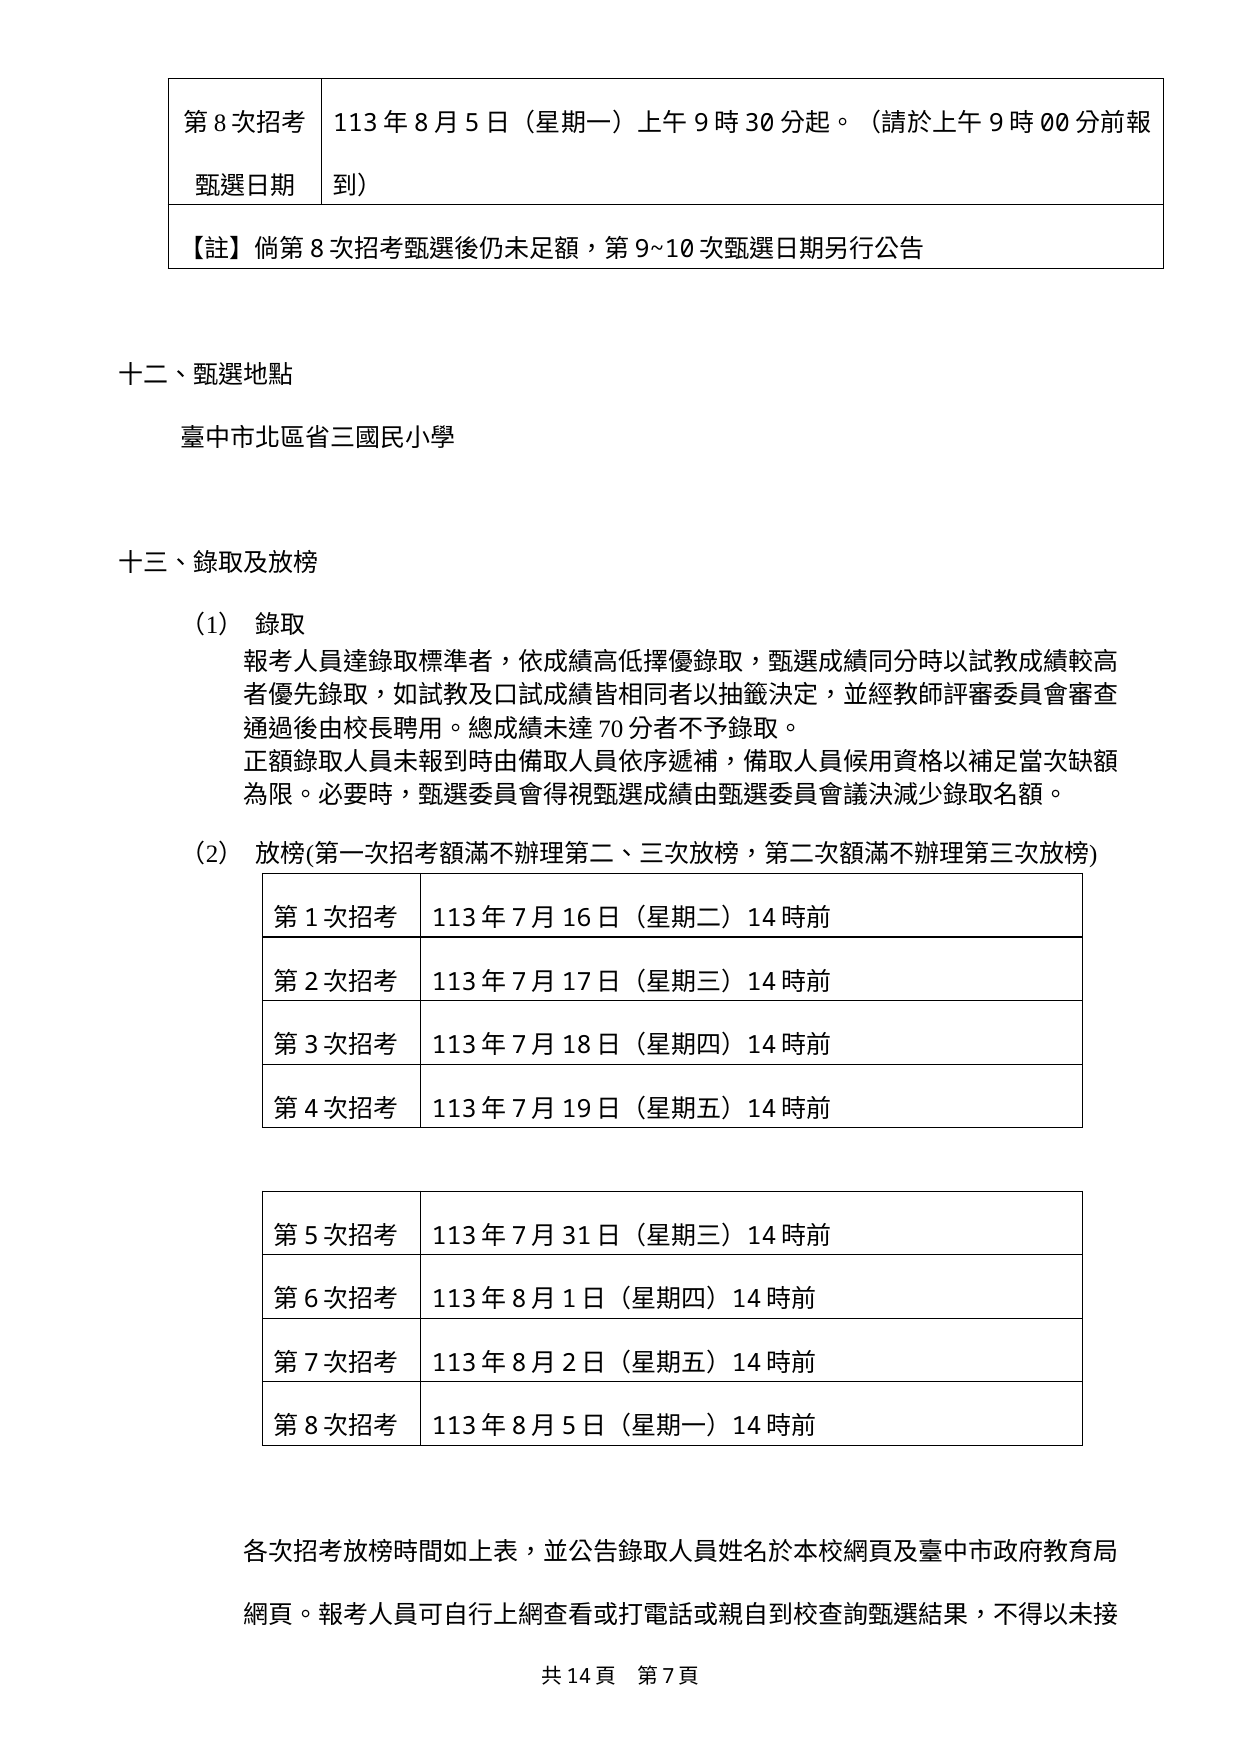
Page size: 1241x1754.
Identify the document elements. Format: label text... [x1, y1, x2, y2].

table_cell 第8次招考 [263, 1382, 420, 1445]
text 十二、甄選地點 [118, 331, 1122, 394]
list 錄取 [181, 581, 1122, 644]
table_cell 113年7月18日（星期四）14時前 [421, 1001, 1082, 1063]
table_cell 第4次招考 [263, 1065, 420, 1127]
text 臺中市北區省三國民小學 [181, 394, 1122, 456]
table_header 第1次招考 [263, 874, 420, 936]
text 正額錄取人員未報到時由備取人員依序遞補，備取人員候用資格以補足當次缺額為限。必要時，甄選委員會得視甄選成績由甄選委員會議決減少錄取名額。 [243, 744, 1122, 810]
list 放榜(第一次招考額滿不辦理第二、三次放榜，第二次額滿不辦理第三次放榜) [181, 810, 1122, 873]
table_header 第5次招考 [263, 1192, 420, 1254]
table_cell 113年8月1日（星期四）14時前 [421, 1255, 1082, 1318]
table_cell 113年8月5日（星期一）14時前 [421, 1382, 1082, 1445]
table_header 113年7月31日（星期三）14時前 [421, 1192, 1082, 1254]
table_header 113年7月16日（星期二）14時前 [421, 874, 1082, 936]
table_cell 113年8月2日（星期五）14時前 [421, 1319, 1082, 1381]
table_cell 113年7月17日（星期三）14時前 [421, 938, 1082, 1000]
table_cell 第6次招考 [263, 1255, 420, 1318]
table_cell 113年7月19日（星期五）14時前 [421, 1065, 1082, 1127]
table_cell 第3次招考 [263, 1001, 420, 1063]
table_cell 第2次招考 [263, 938, 420, 1000]
text 十三、錄取及放榜 [118, 519, 1122, 581]
text 報考人員達錄取標準者，依成績高低擇優錄取，甄選成績同分時以試教成績較高者優先錄取，如試教及口試成績皆相同者以抽籤決定，並經教師評審委員會審查通過後由校長聘用。總成績未達70分者不予錄取。 [243, 644, 1122, 744]
table_cell 第8次招考甄選日期 [169, 79, 321, 204]
table_cell 【註】倘第8次招考甄選後仍未足額，第9~10次甄選日期另行公告 [169, 205, 1163, 268]
table_cell 第7次招考 [263, 1319, 420, 1381]
table_cell 113年8月5日（星期一）上午9時30分起。（請於上午9時00分前報到） [322, 79, 1163, 204]
text 各次招考放榜時間如上表，並公告錄取人員姓名於本校網頁及臺中市政府教育局網頁。報考人員可自行上網查看或打電話或親自到校查詢甄選結果，不得以未接 [243, 1508, 1122, 1633]
